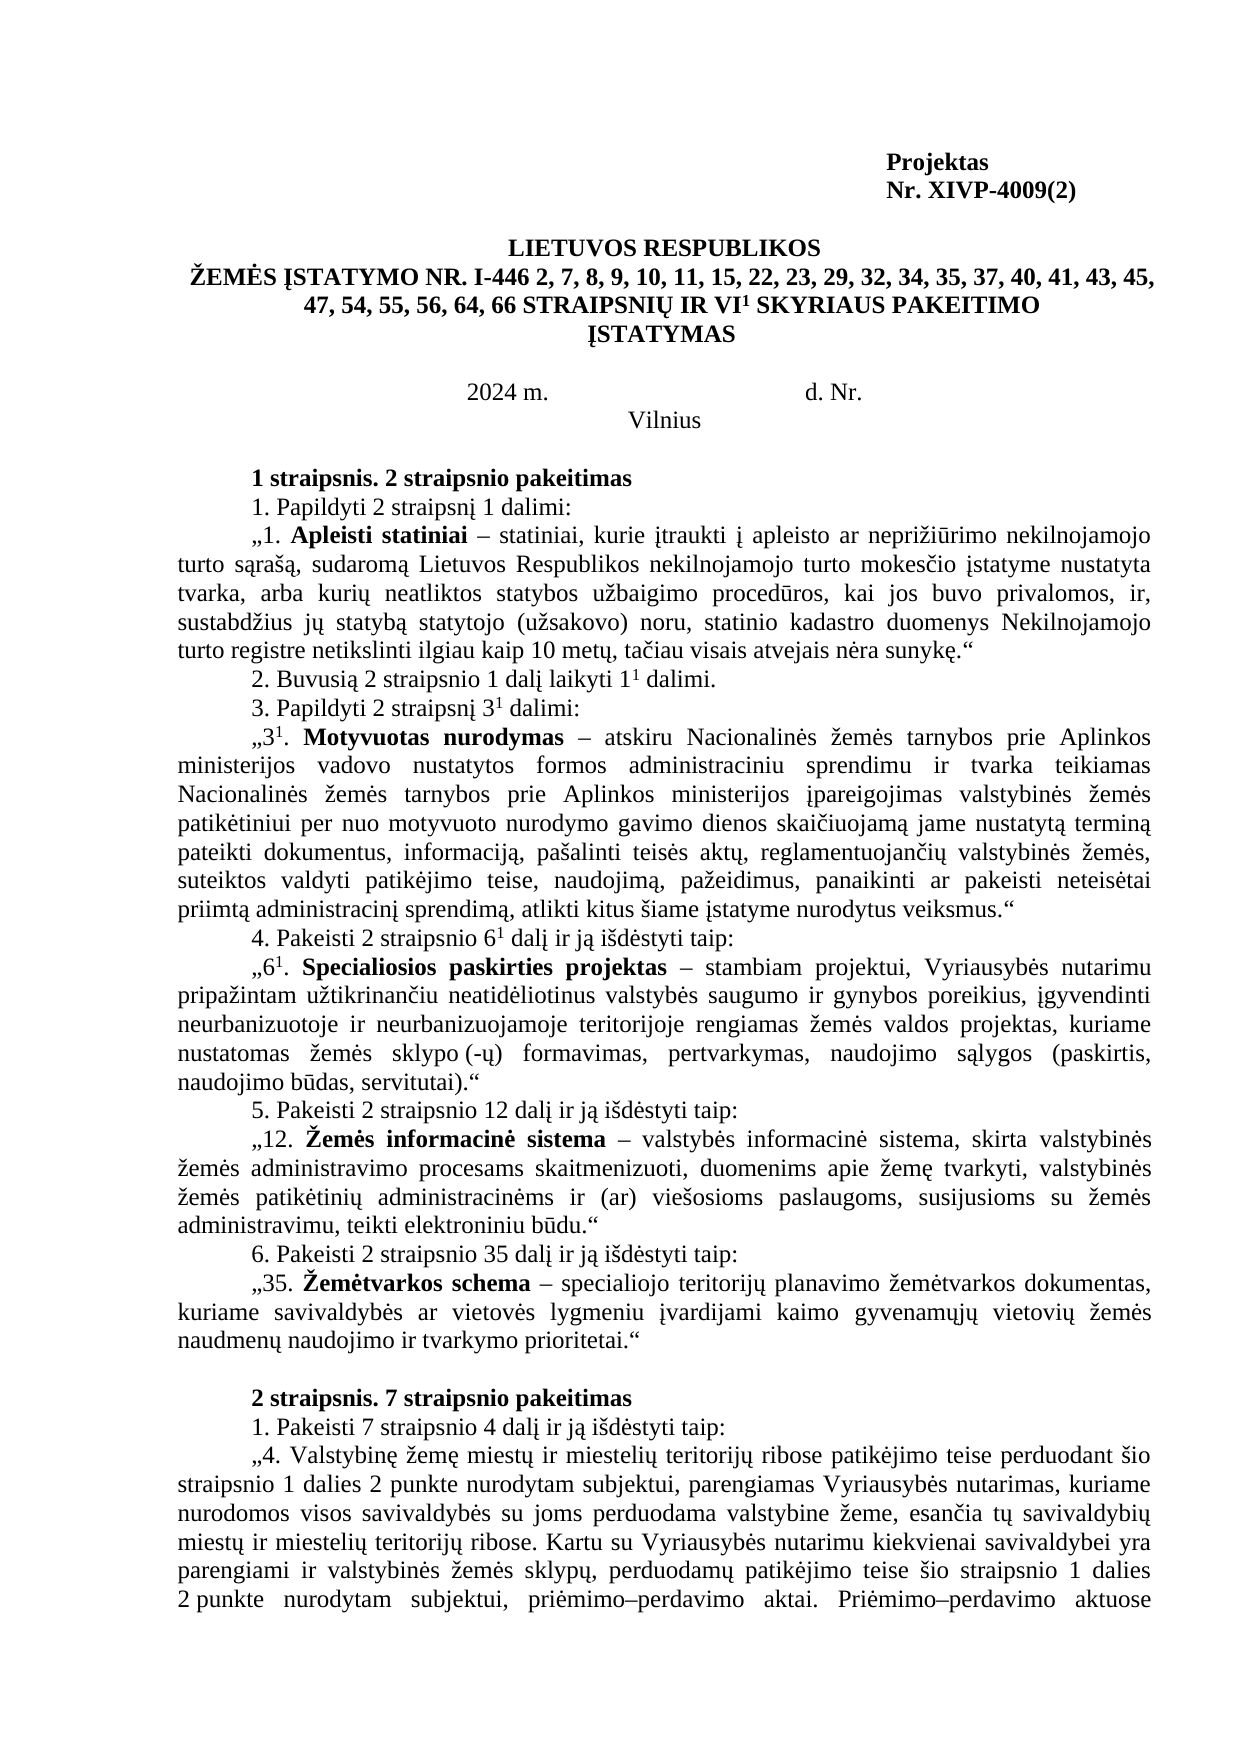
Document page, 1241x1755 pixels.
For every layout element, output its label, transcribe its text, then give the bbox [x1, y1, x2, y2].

text 3. Papildyti 2 straipsnį 31 dalimi: [177, 693, 1152, 722]
text LIETUVOS RESPUBLIKOS [177, 233, 1152, 262]
text 5. Pakeisti 2 straipsnio 12 dalį ir ją išdėstyti taip: [177, 1096, 1152, 1124]
text ĮSTATYMAS [177, 319, 1152, 348]
text ŽEMĖS ĮSTATYMO NR. I-446 2, 7, 8, 9, 10, 11, 15, 22, 23, 29, 32, 34, 35, 37, 40, 41, 43, 45, 47, 54, 55, 56, 64, 66 STRAIPSNIŲ IR VI1 SKYRIAUS PAKEITIMO [177, 262, 1167, 319]
text 1. Pakeisti 7 straipsnio 4 dalį ir ją išdėstyti taip: [177, 1412, 1152, 1441]
text 2 straipsnis. 7 straipsnio pakeitimas [177, 1383, 1152, 1412]
text 2024 m. d. Nr. [177, 377, 1152, 406]
text „4. Valstybinę žemę miestų ir miestelių teritorijų ribose patikėjimo teise perduodant šio straipsnio 1 dalies 2 punkte nurodytam subjektui, parengiamas Vyriausybės nutarimas, kuriame nurodomos visos savivaldybės su joms perduodama valstybine žeme, esančia tų savivaldybių miestų ir miestelių teritorijų ribose. Kartu su Vyriausybės nutarimu kiekvienai savivaldybei yra parengiami ir valstybinės žemės sklypų, perduodamų patikėjimo teise šio straipsnio 1 dalies 2 punkte nurodytam subjektui, priėmimo–perdavimo aktai. Priėmimo–perdavimo aktuose [177, 1441, 1152, 1613]
text 1. Papildyti 2 straipsnį 1 dalimi: [177, 492, 1152, 521]
text „61. Specialiosios paskirties projektas – stambiam projektui, Vyriausybės nutarimu pripažintam užtikrinančiu neatidėliotinus valstybės saugumo ir gynybos poreikius, įgyvendinti neurbanizuotoje ir neurbanizuojamoje teritorijoje rengiamas žemės valdos projektas, kuriame nustatomas žemės sklypo (-ų) formavimas, pertvarkymas, naudojimo sąlygos (paskirtis, naudojimo būdas, servitutai).“ [177, 952, 1152, 1096]
text Vilnius [177, 406, 1152, 434]
text „12. Žemės informacinė sistema – valstybės informacinė sistema, skirta valstybinės žemės administravimo procesams skaitmenizuoti, duomenims apie žemę tvarkyti, valstybinės žemės patikėtinių administracinėms ir (ar) viešosioms paslaugoms, susijusioms su žemės administravimu, teikti elektroniniu būdu.“ [177, 1124, 1152, 1239]
text Projektas [177, 147, 1181, 176]
text 6. Pakeisti 2 straipsnio 35 dalį ir ją išdėstyti taip: [177, 1239, 1152, 1268]
text Nr. XIVP-4009(2) [177, 176, 1181, 204]
text „31. Motyvuotas nurodymas – atskiru Nacionalinės žemės tarnybos prie Aplinkos ministerijos vadovo nustatytos formos administraciniu sprendimu ir tvarka teikiamas Nacionalinės žemės tarnybos prie Aplinkos ministerijos įpareigojimas valstybinės žemės patikėtiniui per nuo motyvuoto nurodymo gavimo dienos skaičiuojamą jame nustatytą terminą pateikti dokumentus, informaciją, pašalinti teisės aktų, reglamentuojančių valstybinės žemės, suteiktos valdyti patikėjimo teise, naudojimą, pažeidimus, panaikinti ar pakeisti neteisėtai priimtą administracinį sprendimą, atlikti kitus šiame įstatyme nurodytus veiksmus.“ [177, 722, 1152, 923]
text 1 straipsnis. 2 straipsnio pakeitimas [177, 463, 1152, 492]
text „35. Žemėtvarkos schema – specialiojo teritorijų planavimo žemėtvarkos dokumentas, kuriame savivaldybės ar vietovės lygmeniu įvardijami kaimo gyvenamųjų vietovių žemės naudmenų naudojimo ir tvarkymo prioritetai.“ [177, 1268, 1152, 1354]
text „1. Apleisti statiniai – statiniai, kurie įtraukti į apleisto ar neprižiūrimo nekilnojamojo turto sąrašą, sudaromą Lietuvos Respublikos nekilnojamojo turto mokesčio įstatyme nustatyta tvarka, arba kurių neatliktos statybos užbaigimo procedūros, kai jos buvo privalomos, ir, sustabdžius jų statybą statytojo (užsakovo) noru, statinio kadastro duomenys Nekilnojamojo turto registre netikslinti ilgiau kaip 10 metų, tačiau visais atvejais nėra sunykę.“ [177, 521, 1152, 664]
text 4. Pakeisti 2 straipsnio 61 dalį ir ją išdėstyti taip: [177, 923, 1152, 952]
text 2. Buvusią 2 straipsnio 1 dalį laikyti 11 dalimi. [177, 664, 1152, 693]
